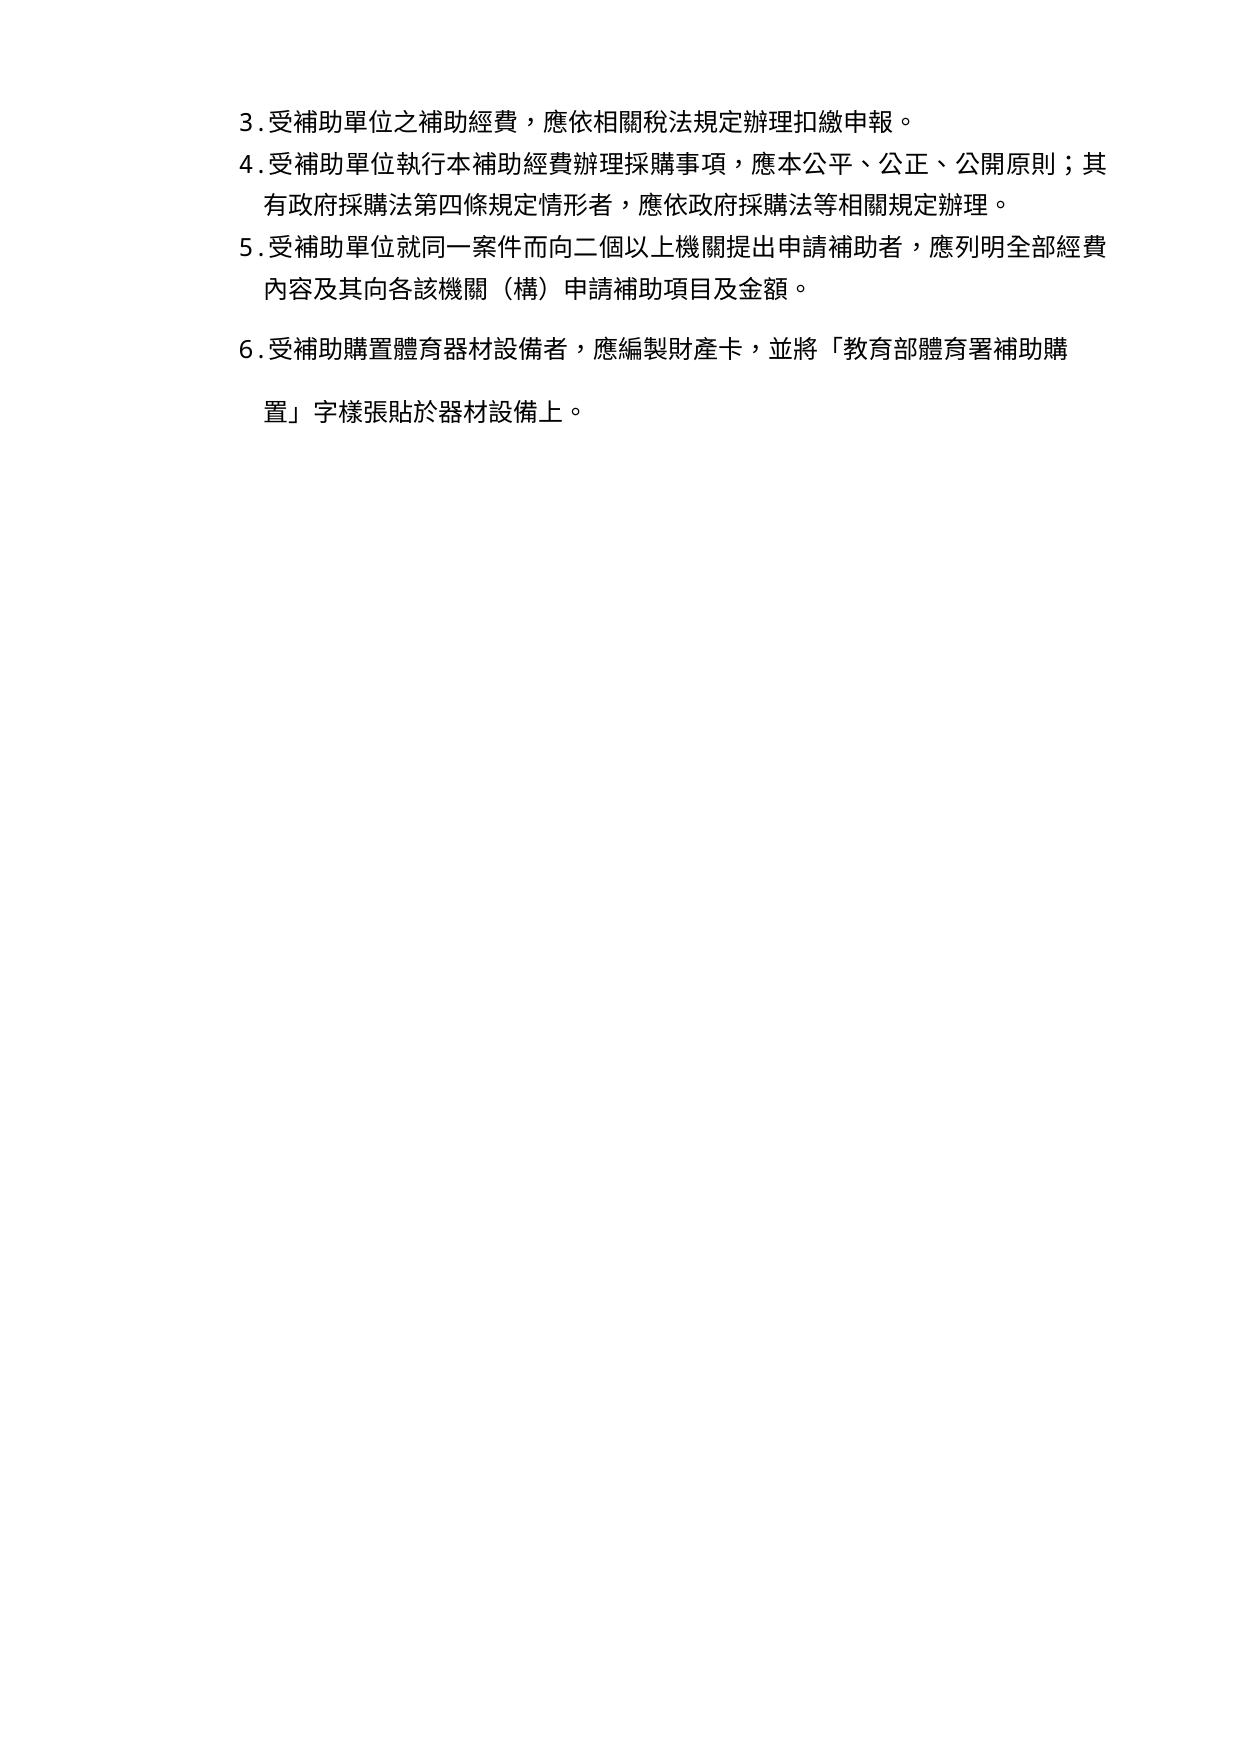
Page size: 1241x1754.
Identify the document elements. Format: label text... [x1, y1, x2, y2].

text 3.受補助單位之補助經費，應依相關稅法規定辦理扣繳申報。 [238, 98, 1107, 140]
text 6.受補助購置體育器材設備者，應編製財產卡，並將「教育部體育署補助購置」字樣張貼於器材設備上。 [238, 306, 1107, 431]
text 5.受補助單位就同一案件而向二個以上機關提出申請補助者，應列明全部經費內容及其向各該機關（構）申請補助項目及金額。 [238, 223, 1107, 306]
text 4.受補助單位執行本補助經費辦理採購事項，應本公平、公正、公開原則；其有政府採購法第四條規定情形者，應依政府採購法等相關規定辦理。 [238, 140, 1107, 223]
